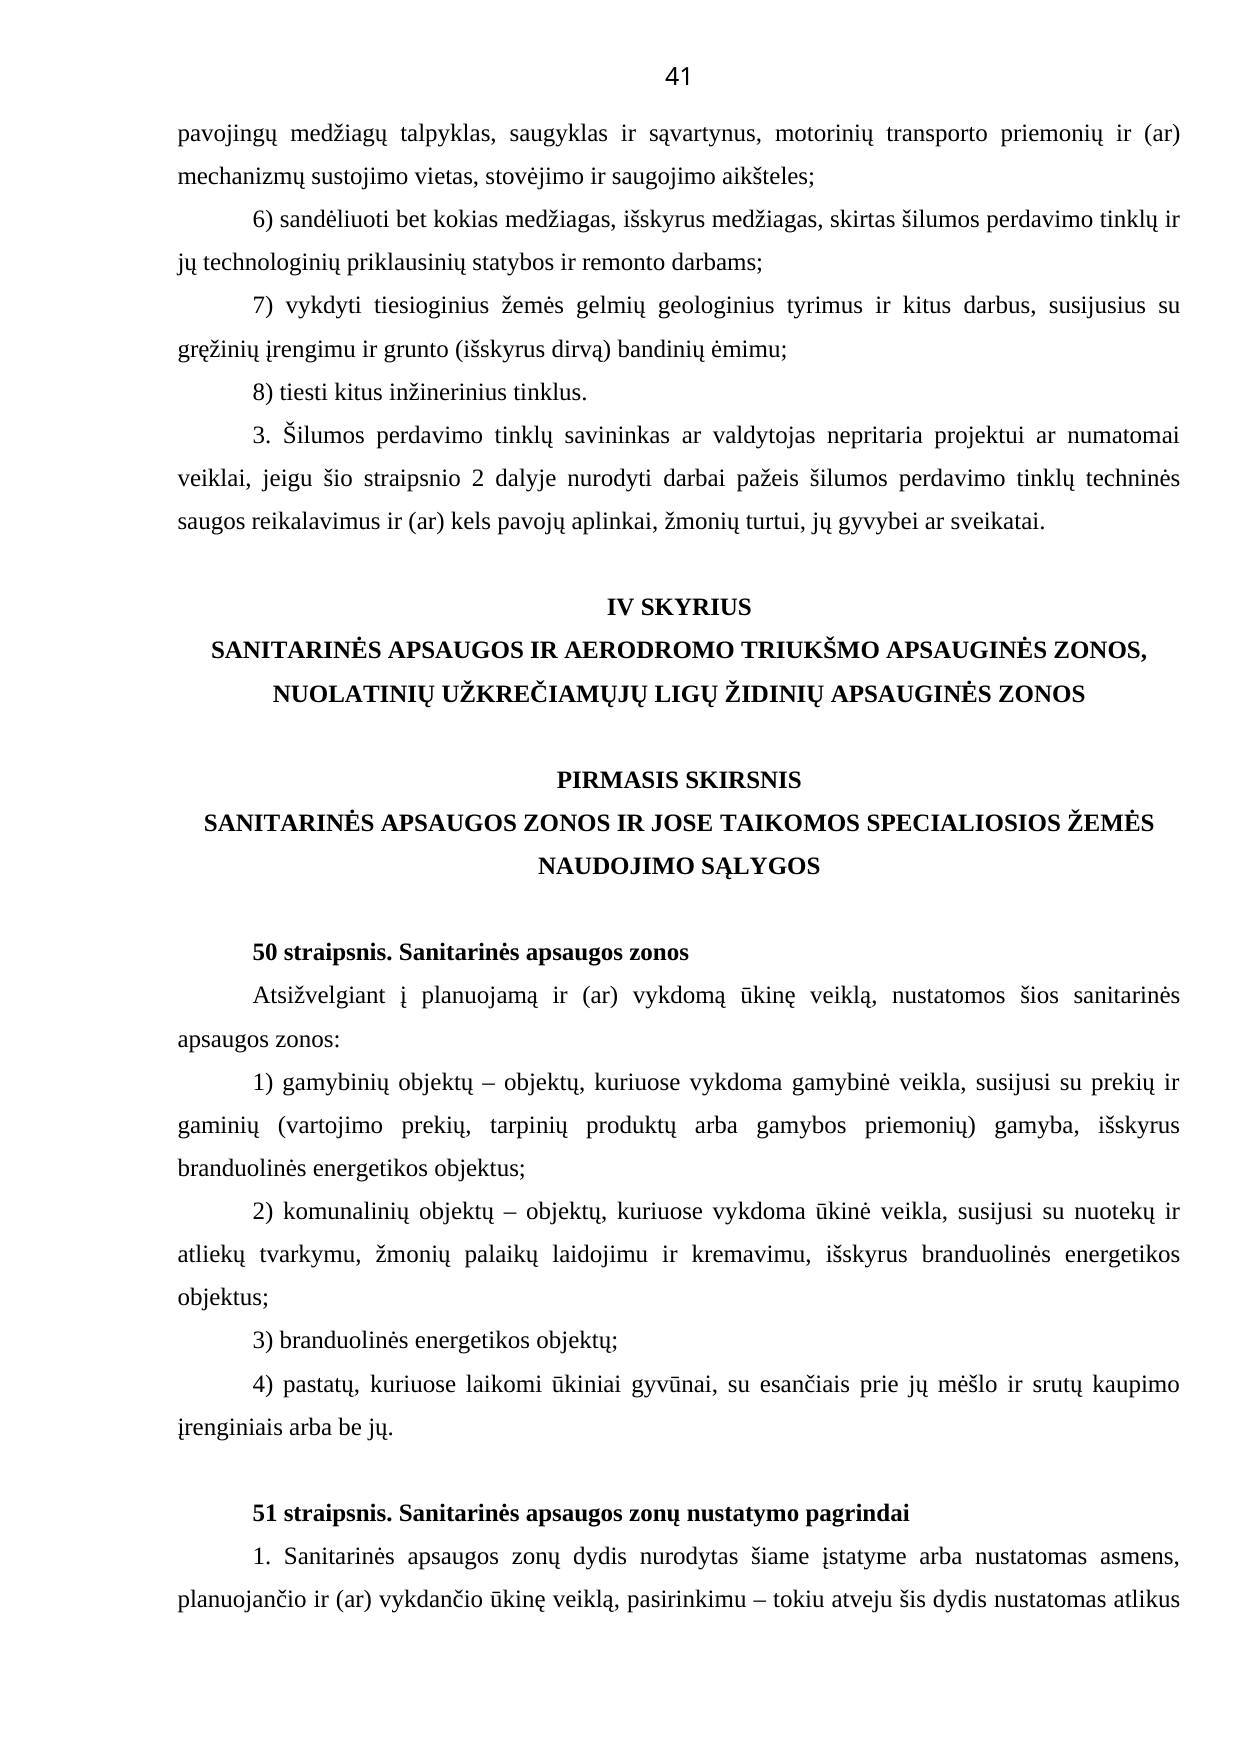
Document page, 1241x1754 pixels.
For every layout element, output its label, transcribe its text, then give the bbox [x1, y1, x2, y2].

text SANITARINĖS APSAUGOS ZONOS IR JOSE TAIKOMOS SPECIALIOSIOS ŽEMĖS NAUDOJIMO SĄLYGOS [177, 808, 1181, 880]
text 6) sandėliuoti bet kokias medžiagas, išskyrus medžiagas, skirtas šilumos perdavimo tinklų ir jų technologinių priklausinių statybos ir remonto darbams; [177, 204, 1181, 276]
text IV SKYRIUS [177, 592, 1181, 621]
text PIRMASIS SKIRSNIS [177, 765, 1181, 794]
text 7) vykdyti tiesioginius žemės gelmių geologinius tyrimus ir kitus darbus, susijusius su gręžinių įrengimu ir grunto (išskyrus dirvą) bandinių ėmimu; [177, 291, 1181, 362]
text 1) gamybinių objektų – objektų, kuriuose vykdoma gamybinė veikla, susijusi su prekių ir gaminių (vartojimo prekių, tarpinių produktų arba gamybos priemonių) gamyba, išskyrus branduolinės energetikos objektus; [177, 1067, 1181, 1182]
text Atsižvelgiant į planuojamą ir (ar) vykdomą ūkinę veiklą, nustatomos šios sanitarinės apsaugos zonos: [177, 981, 1181, 1052]
text 8) tiesti kitus inžinerinius tinklus. [177, 377, 1181, 406]
text SANITARINĖS APSAUGOS IR AERODROMO TRIUKŠMO APSAUGINĖS ZONOS, NUOLATINIŲ UŽKREČIAMŲJŲ LIGŲ ŽIDINIŲ APSAUGINĖS ZONOS [177, 636, 1181, 707]
text 4) pastatų, kuriuose laikomi ūkiniai gyvūnai, su esančiais prie jų mėšlo ir srutų kaupimo įrenginiais arba be jų. [177, 1369, 1181, 1441]
text 1. Sanitarinės apsaugos zonų dydis nurodytas šiame įstatyme arba nustatomas asmens, planuojančio ir (ar) vykdančio ūkinę veiklą, pasirinkimu – tokiu atveju šis dydis nustatomas atlikus [177, 1541, 1181, 1613]
text 51 straipsnis. Sanitarinės apsaugos zonų nustatymo pagrindai [177, 1498, 1181, 1527]
text 3. Šilumos perdavimo tinklų savininkas ar valdytojas nepritaria projektui ar numatomai veiklai, jeigu šio straipsnio 2 dalyje nurodyti darbai pažeis šilumos perdavimo tinklų techninės saugos reikalavimus ir (ar) kels pavojų aplinkai, žmonių turtui, jų gyvybei ar sveikatai. [177, 420, 1181, 535]
text pavojingų medžiagų talpyklas, saugyklas ir sąvartynus, motorinių transporto priemonių ir (ar) mechanizmų sustojimo vietas, stovėjimo ir saugojimo aikšteles; [177, 118, 1181, 190]
text 2) komunalinių objektų – objektų, kuriuose vykdoma ūkinė veikla, susijusi su nuotekų ir atliekų tvarkymu, žmonių palaikų laidojimu ir kremavimu, išskyrus branduolinės energetikos objektus; [177, 1196, 1181, 1311]
text 50 straipsnis. Sanitarinės apsaugos zonos [177, 937, 1181, 966]
text 3) branduolinės energetikos objektų; [177, 1326, 1181, 1354]
